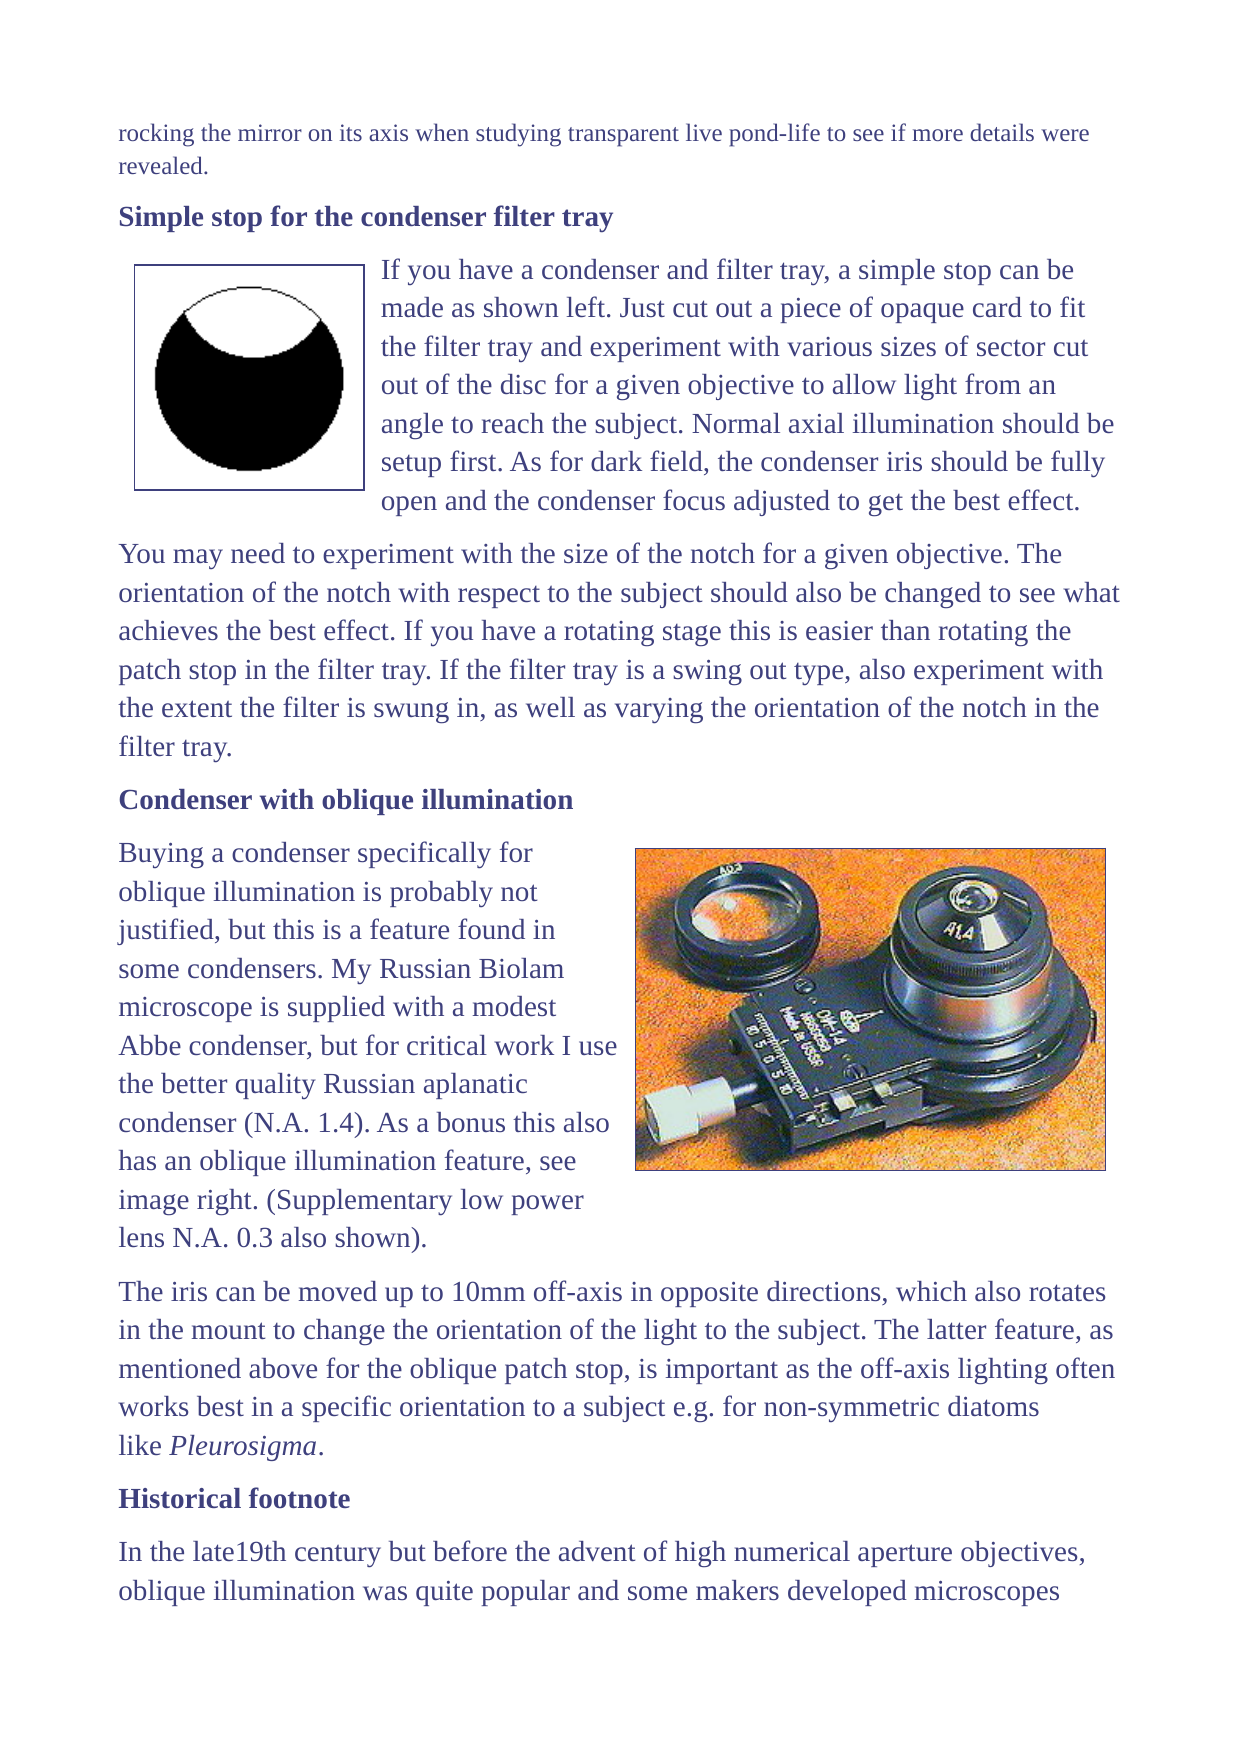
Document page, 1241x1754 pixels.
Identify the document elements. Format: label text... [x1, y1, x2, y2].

picture [636, 849, 1105, 1170]
text You may need to experiment with the size of the notch for a given objective. The orientation of the notch with respect to the subject should also be changed to see what achieves the best effect. If you have a rotating stage this is easier than rotating the patch stop in the filter tray. If the filter tray is a swing out type, also experiment with the extent the filter is swung in, as well as varying the orientation of the notch in the filter tray. [118, 536, 1122, 762]
text If you have a condenser and filter tray, a simple stop can be made as shown left. Just cut out a piece of opaque card to fit the filter tray and experiment with various sizes of sector cut out of the disc for a given objective to allow light from an angle to reach the subject. Normal axial illumination should be setup first. As for dark field, the condenser iris should be fully open and the condenser focus adjusted to get the best effect. [118, 252, 1122, 517]
text rocking the mirror on its axis when studying transparent live pond-life to see if more details were revealed. [118, 118, 1122, 180]
text In the late19th century but before the advent of high numerical aperture objectives, oblique illumination was quite popular and some makers developed microscopes [118, 1534, 1122, 1606]
text Condenser with oblique illumination [118, 782, 1122, 816]
text Historical footnote [118, 1481, 1122, 1514]
text Buying a condenser specifically for oblique illumination is probably not justified, but this is a feature found in some condensers. My Russian Biolam microscope is supplied with a modest Abbe condenser, but for critical work I use the better quality Russian aplanatic condenser (N.A. 1.4). As a bonus this also has an oblique illumination feature, see image right. (Supplementary low power lens N.A. 0.3 also shown). [118, 835, 1122, 1254]
text The iris can be moved up to 10mm off-axis in opposite directions, which also rotates in the mount to change the orientation of the light to the subject. The latter feature, as mentioned above for the oblique patch stop, is important as the off-axis lighting often works best in a specific orientation to a subject e.g. for non-symmetric diatoms like Pleurosigma. [118, 1274, 1122, 1461]
text Simple stop for the condenser filter tray [118, 199, 1122, 232]
picture [135, 266, 363, 489]
